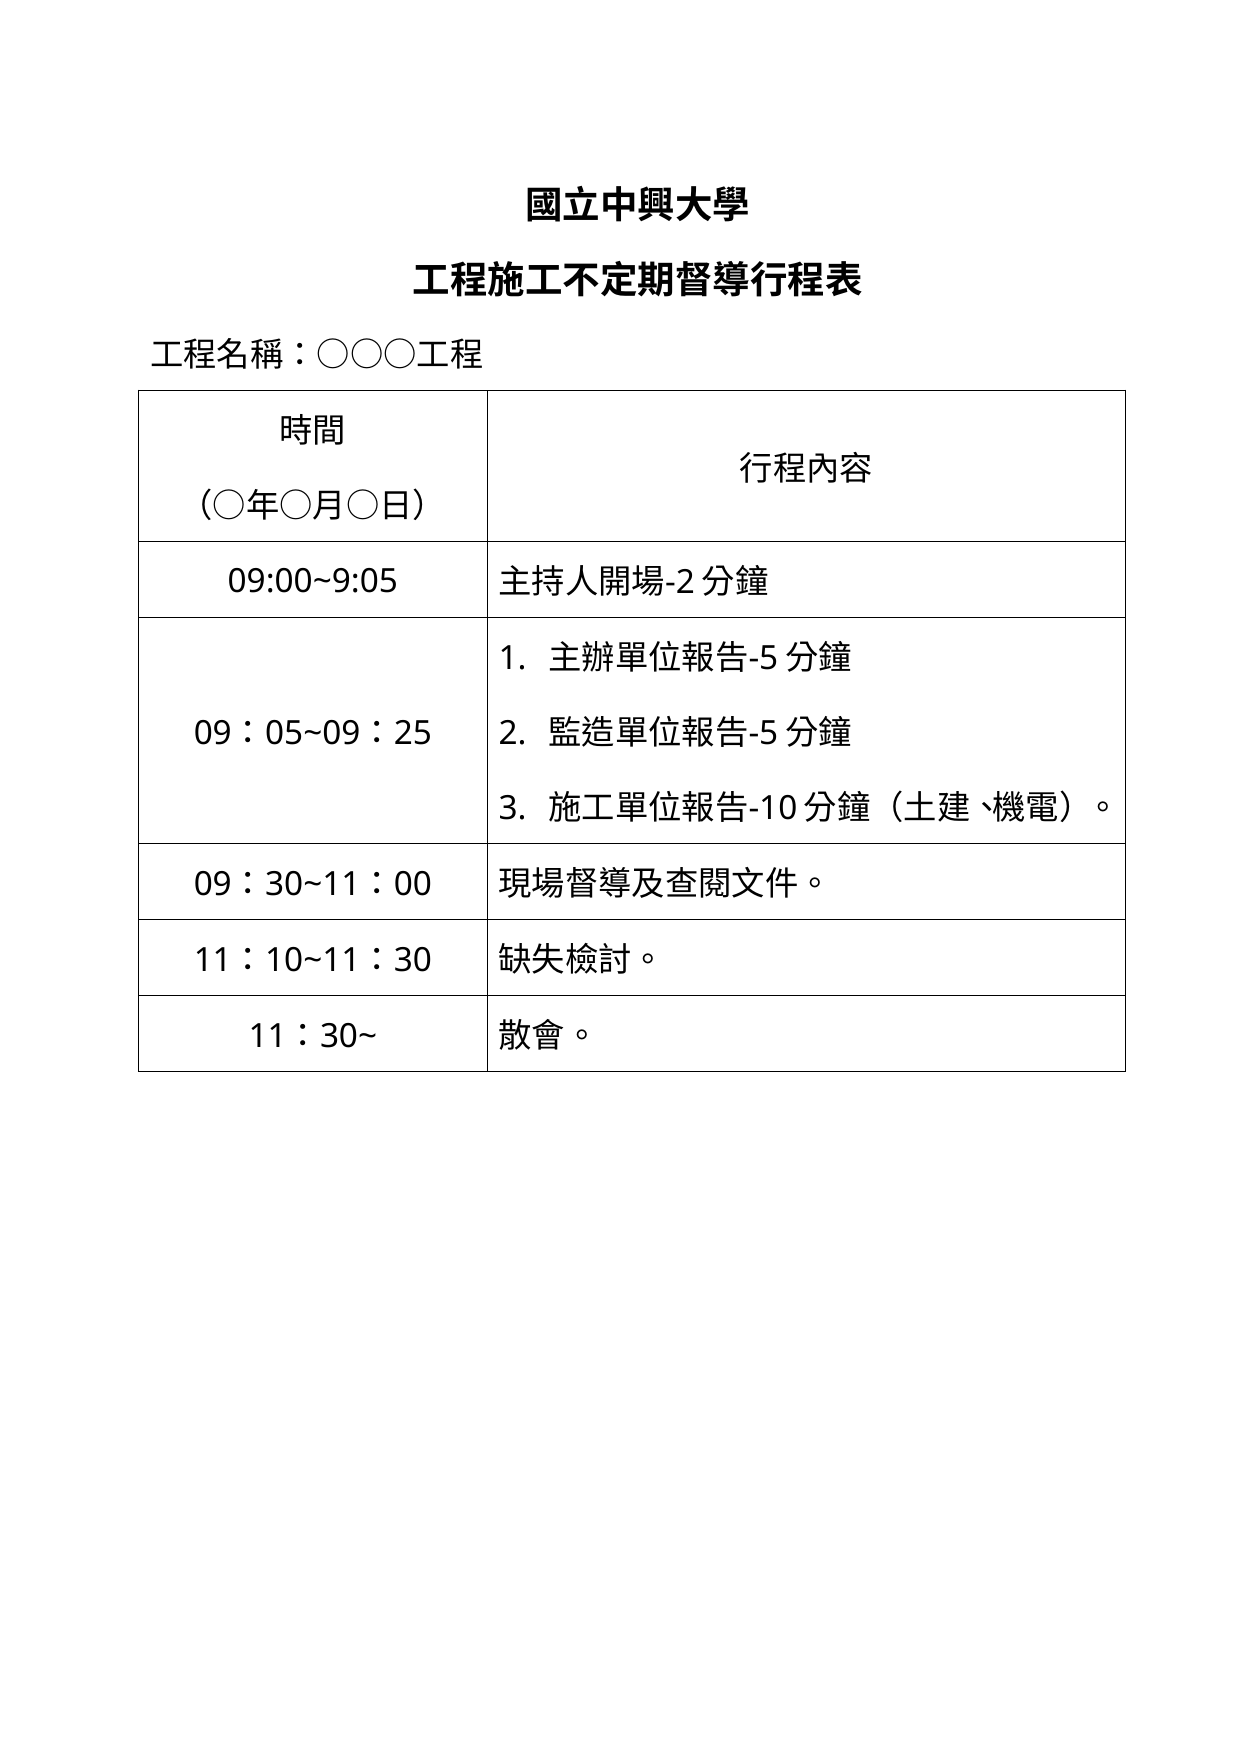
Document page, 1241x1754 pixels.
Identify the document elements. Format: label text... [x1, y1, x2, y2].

table_cell 11：30~ [139, 996, 487, 1071]
table_cell 現場督導及查閱文件。 [488, 844, 1125, 919]
text 工程名稱：○○○工程 [150, 314, 1125, 389]
text 工程施工不定期督導行程表 [150, 239, 1125, 314]
text 國立中興大學 [150, 164, 1125, 239]
table_header 時間 （○年○月○日） [139, 391, 487, 541]
table_header 行程內容 [488, 391, 1125, 541]
table_cell 主辦單位報告-5分鐘 監造單位報告-5分鐘 施工單位報告-10分鐘（土建、機電）。 [488, 618, 1125, 843]
table_cell 09：30~11：00 [139, 844, 487, 919]
table_cell 散會。 [488, 996, 1125, 1071]
table_cell 09:00~9:05 [139, 542, 487, 617]
table_cell 主持人開場-2分鐘 [488, 542, 1125, 617]
table_cell 09：05~09：25 [139, 618, 487, 843]
table_cell 缺失檢討。 [488, 920, 1125, 995]
table_cell 11：10~11：30 [139, 920, 487, 995]
